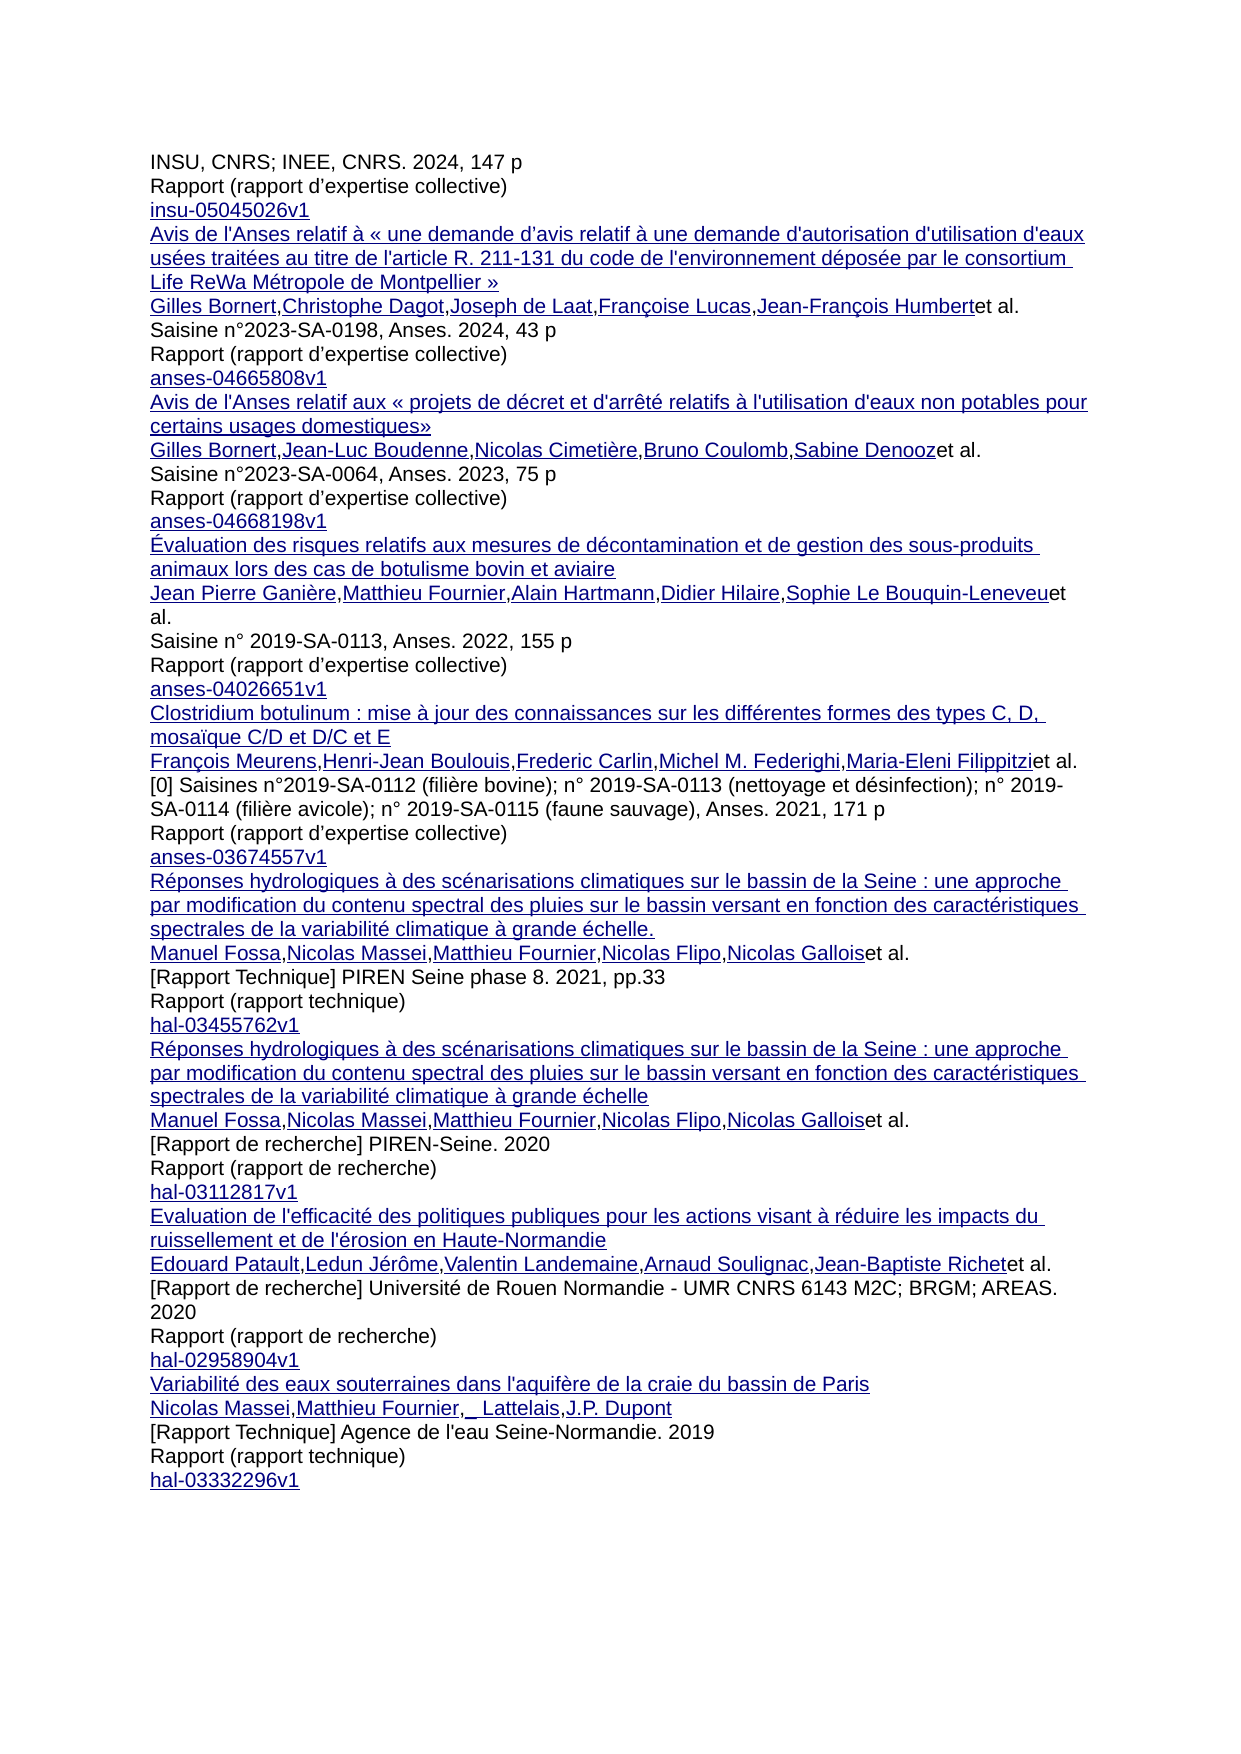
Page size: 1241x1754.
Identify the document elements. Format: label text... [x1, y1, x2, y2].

table_cell Clostridium botulinum : mise à jour des connaissances sur les différentes formes des types C, D, mosaïque C/D et D/C et E François Meurens,Henri-Jean Boulouis,Frederic Carlin,Michel M. Federighi,Maria-Eleni Filippitziet al. [0] Saisines n°2019-SA-0112 (filière bovine); n° 2019-SA-0113 (nettoyage et désinfection); n° 2019-SA-0114 (filière avicole); n° 2019-SA-0115 (faune sauvage), Anses. 2021, 171 p Rapport (rapport d’expertise collective) anses-03674557v1 [150, 701, 1090, 869]
table_cell Réponses hydrologiques à des scénarisations climatiques sur le bassin de la Seine : une approche par modification du contenu spectral des pluies sur le bassin versant en fonction des caractéristiques spectrales de la variabilité climatique à grande échelle. Manuel Fossa,Nicolas Massei,Matthieu Fournier,Nicolas Flipo,Nicolas Galloiset al. [Rapport Technique] PIREN Seine phase 8. 2021, pp.33 Rapport (rapport technique) hal-03455762v1 [150, 869, 1090, 1036]
table_cell Avis de l'Anses relatif à « une demande d’avis relatif à une demande d'autorisation d'utilisation d'eaux usées traitées au titre de l'article R. 211-131 du code de l'environnement déposée par le consortium Life ReWa Métropole de Montpellier » Gilles Bornert,Christophe Dagot,Joseph de Laat,Françoise Lucas,Jean-François Humbertet al. Saisine n°2023-SA-0198, Anses. 2024, 43 p Rapport (rapport d’expertise collective) anses-04665808v1 [150, 222, 1090, 389]
table_cell Evaluation de l'efficacité des politiques publiques pour les actions visant à réduire les impacts du ruissellement et de l'érosion en Haute-Normandie Edouard Patault,Ledun Jérôme,Valentin Landemaine,Arnaud Soulignac,Jean-Baptiste Richetet al. [Rapport de recherche] Université de Rouen Normandie - UMR CNRS 6143 M2C; BRGM; AREAS. 2020 Rapport (rapport de recherche) hal-02958904v1 [150, 1204, 1090, 1372]
table_cell INSU, CNRS; INEE, CNRS. 2024, 147 p Rapport (rapport d’expertise collective) insu-05045026v1 [150, 150, 1090, 222]
table_cell Évaluation des risques relatifs aux mesures de décontamination et de gestion des sous-produits animaux lors des cas de botulisme bovin et aviaire Jean Pierre Ganière,Matthieu Fournier,Alain Hartmann,Didier Hilaire,Sophie Le Bouquin-Leneveuet al. Saisine n° 2019-SA-0113, Anses. 2022, 155 p Rapport (rapport d’expertise collective) anses-04026651v1 [150, 533, 1090, 701]
table_cell Variabilité des eaux souterraines dans l'aquifère de la craie du bassin de Paris Nicolas Massei,Matthieu Fournier,_ Lattelais,J.P. Dupont [Rapport Technique] Agence de l'eau Seine-Normandie. 2019 Rapport (rapport technique) hal-03332296v1 [150, 1372, 1090, 1492]
table_cell Avis de l'Anses relatif aux « projets de décret et d'arrêté relatifs à l'utilisation d'eaux non potables pour certains usages domestiques» Gilles Bornert,Jean-Luc Boudenne,Nicolas Cimetière,Bruno Coulomb,Sabine Denoozet al. Saisine n°2023-SA-0064, Anses. 2023, 75 p Rapport (rapport d’expertise collective) anses-04668198v1 [150, 390, 1090, 533]
table_cell Réponses hydrologiques à des scénarisations climatiques sur le bassin de la Seine : une approche par modification du contenu spectral des pluies sur le bassin versant en fonction des caractéristiques spectrales de la variabilité climatique à grande échelle Manuel Fossa,Nicolas Massei,Matthieu Fournier,Nicolas Flipo,Nicolas Galloiset al. [Rapport de recherche] PIREN-Seine. 2020 Rapport (rapport de recherche) hal-03112817v1 [150, 1036, 1090, 1204]
